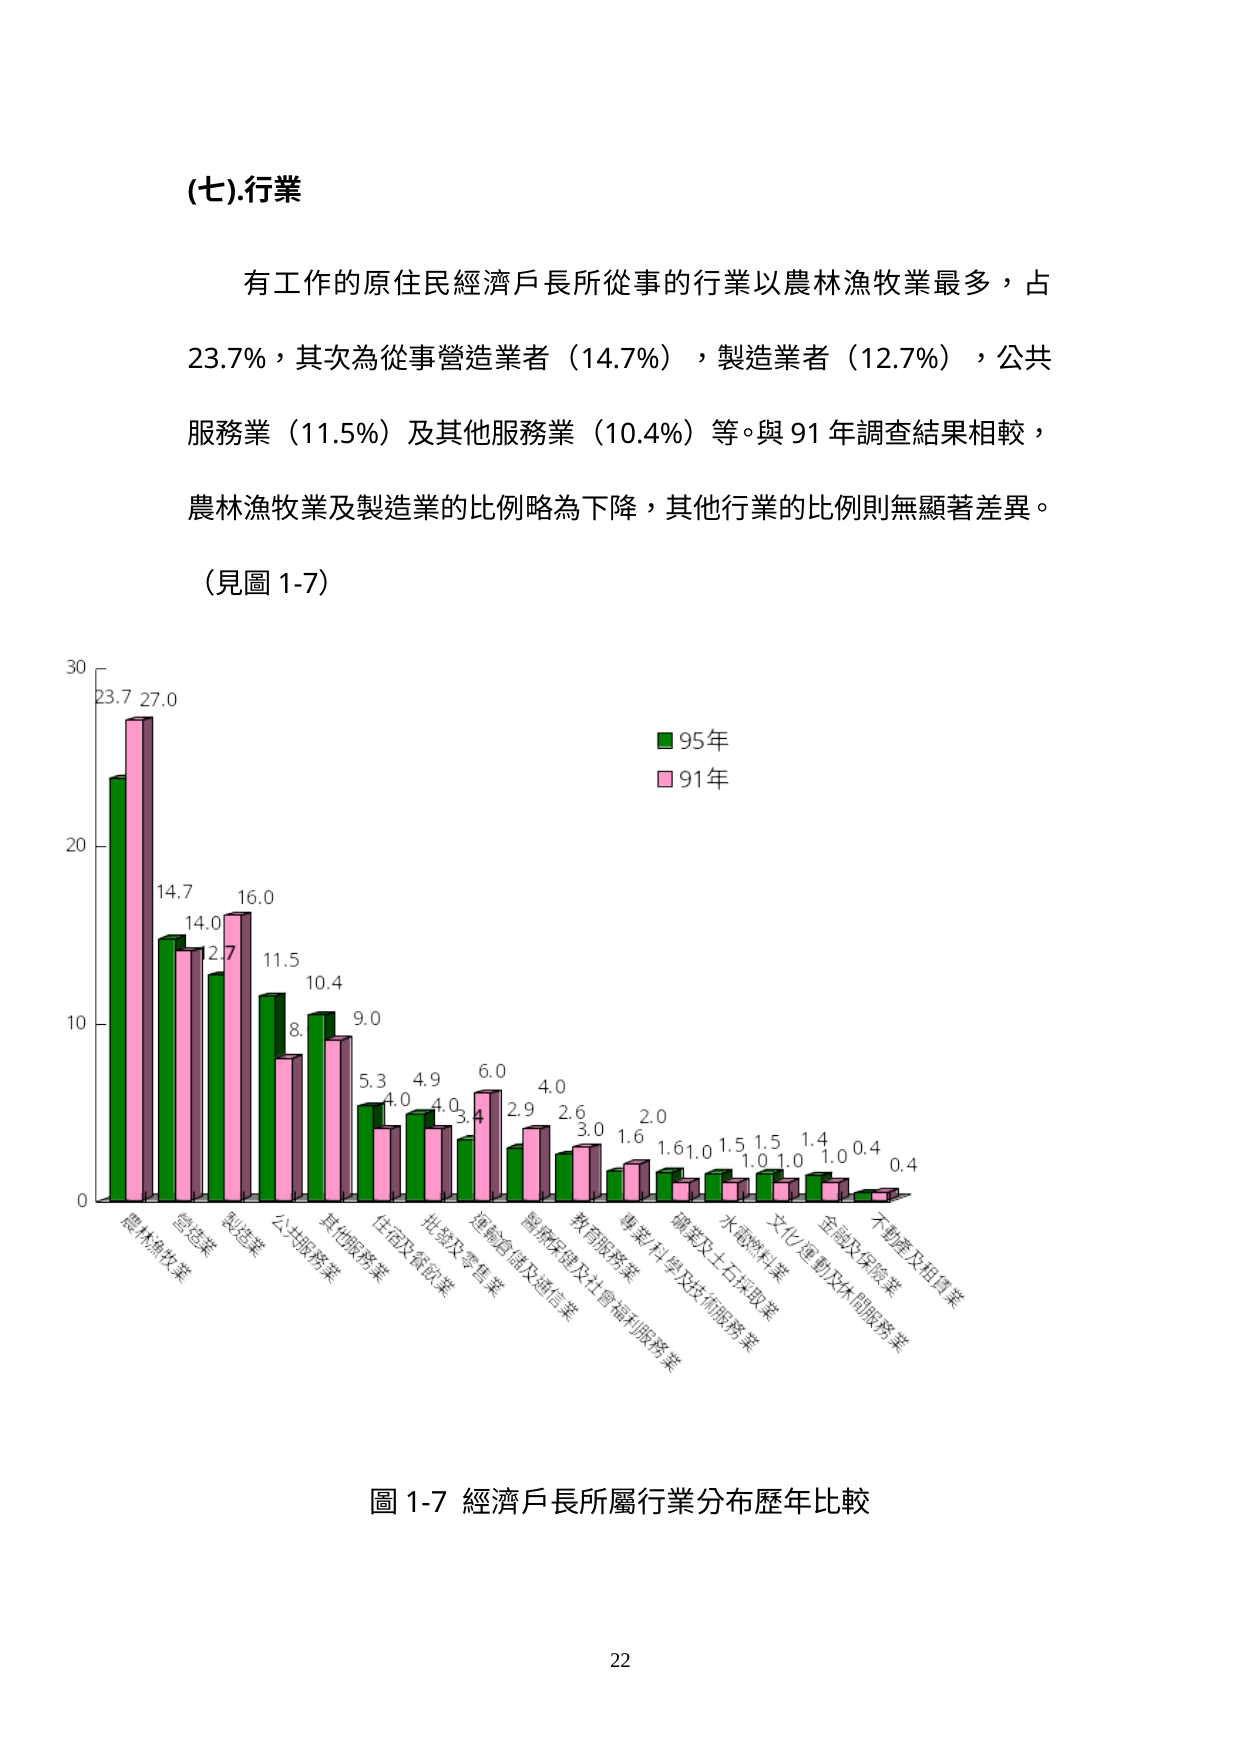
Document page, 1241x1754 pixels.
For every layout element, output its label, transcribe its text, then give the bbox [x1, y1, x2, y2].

text 圖1-7 經濟戶長所屬行業分布歷年比較 [187, 1462, 1053, 1537]
text (七).行業 [187, 150, 1053, 225]
text 有工作的原住民經濟戶長所從事的行業以農林漁牧業最多，占23.7%，其次為從事營造業者（14.7%），製造業者（12.7%），公共服務業（11.5%）及其他服務業（10.4%）等。與91年調查結果相較，農林漁牧業及製造業的比例略為下降，其他行業的比例則無顯著差異。（見圖1-7） [187, 244, 1053, 619]
